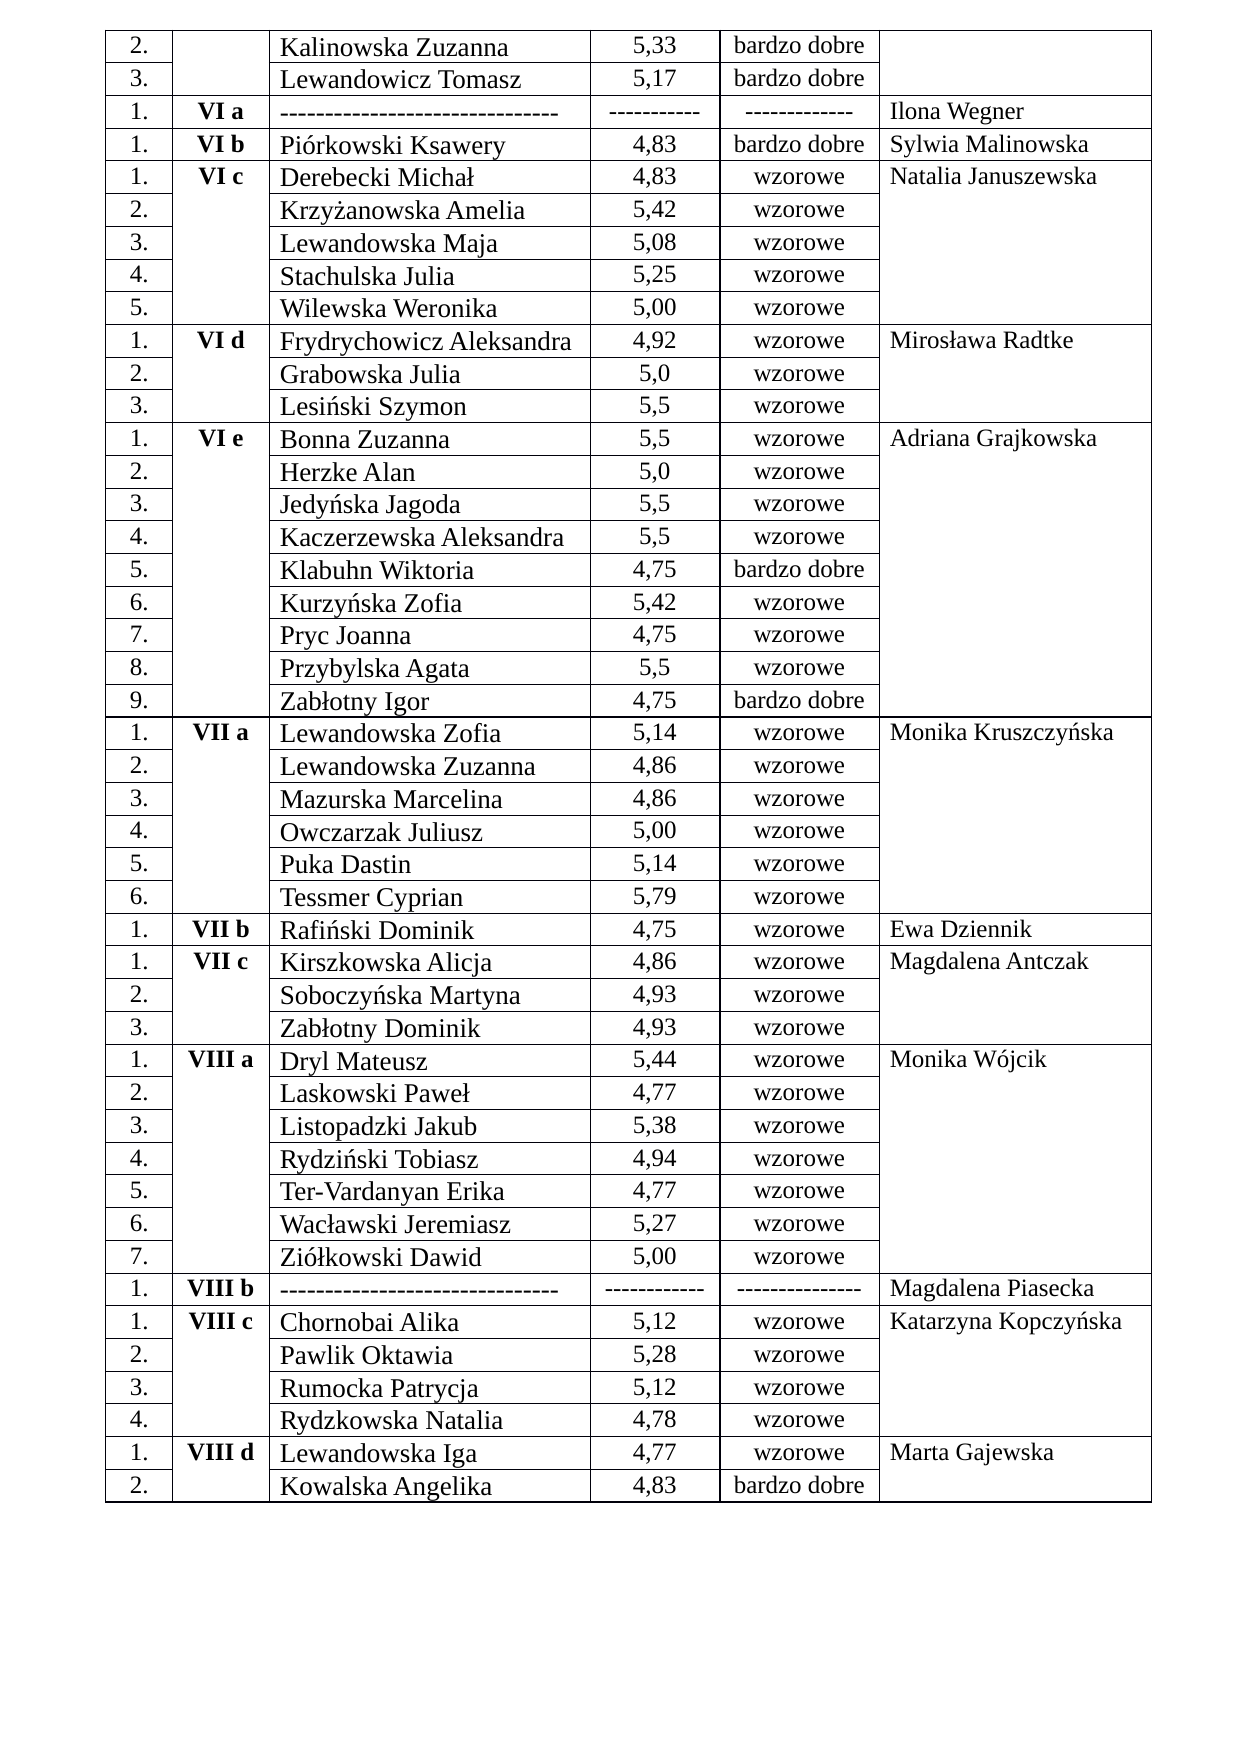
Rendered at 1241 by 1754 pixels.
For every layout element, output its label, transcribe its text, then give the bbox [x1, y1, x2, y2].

table_cell 3. [106, 63, 172, 95]
table_cell wzorowe [721, 1077, 879, 1109]
table_cell 5,5 [591, 489, 719, 520]
table_cell 4,78 [591, 1404, 719, 1436]
table_cell wzorowe [721, 456, 879, 487]
table_cell wzorowe [721, 914, 879, 945]
table_cell VIII a [173, 1045, 269, 1272]
table_cell Pryc Joanna [270, 619, 590, 651]
table_cell wzorowe [721, 423, 879, 455]
table_cell VIII d [173, 1437, 269, 1501]
table_cell 5. [106, 292, 172, 324]
table_cell 4,86 [591, 946, 719, 978]
table_cell Zabłotny Igor [270, 685, 590, 716]
table_cell --------------- [721, 1274, 879, 1305]
table_cell Lewandowicz Tomasz [270, 63, 590, 95]
table_cell Chornobai Alika [270, 1306, 590, 1338]
table_cell 2. [106, 31, 172, 62]
table_cell VI c [173, 161, 269, 324]
table_cell Krzyżanowska Amelia [270, 194, 590, 226]
table_cell Kurzyńska Zofia [270, 587, 590, 618]
table_cell [880, 31, 1151, 95]
table_cell Grabowska Julia [270, 358, 590, 389]
table_cell Herzke Alan [270, 456, 590, 487]
table_cell 4. [106, 1143, 172, 1174]
table_cell Zabłotny Dominik [270, 1012, 590, 1043]
table_cell 5. [106, 554, 172, 586]
table_cell wzorowe [721, 816, 879, 847]
table_cell ----------- [591, 96, 719, 128]
table_cell 5,14 [591, 718, 719, 749]
table_cell bardzo dobre [721, 1470, 879, 1501]
table_cell Bonna Zuzanna [270, 423, 590, 455]
table_cell 5,25 [591, 260, 719, 291]
table_cell 5,0 [591, 358, 719, 389]
table_cell 5,5 [591, 390, 719, 422]
table_cell 4,93 [591, 979, 719, 1011]
table_cell 2. [106, 1470, 172, 1501]
table_cell Laskowski Paweł [270, 1077, 590, 1109]
table_cell Lewandowska Zuzanna [270, 750, 590, 782]
table_cell 1. [106, 914, 172, 945]
table_cell 6. [106, 881, 172, 913]
table_cell 1. [106, 946, 172, 978]
table_cell wzorowe [721, 881, 879, 913]
table_cell Rydzkowska Natalia [270, 1404, 590, 1436]
table_cell Mazurska Marcelina [270, 783, 590, 814]
table_cell 4,77 [591, 1077, 719, 1109]
table_cell 5. [106, 1175, 172, 1207]
table_cell 5,12 [591, 1306, 719, 1338]
table_cell Marta Gajewska [880, 1437, 1151, 1501]
table_cell Listopadzki Jakub [270, 1110, 590, 1142]
table_cell Derebecki Michał [270, 161, 590, 193]
table_cell Ziółkowski Dawid [270, 1241, 590, 1272]
table_cell 5,44 [591, 1045, 719, 1076]
table_cell Monika Kruszczyńska [880, 718, 1151, 913]
table_cell 1. [106, 1045, 172, 1076]
table_cell wzorowe [721, 652, 879, 684]
table_cell Ter-Vardanyan Erika [270, 1175, 590, 1207]
table_cell Lesiński Szymon [270, 390, 590, 422]
table_cell wzorowe [721, 1143, 879, 1174]
table_cell 4,75 [591, 619, 719, 651]
table_cell wzorowe [721, 979, 879, 1011]
table_cell Stachulska Julia [270, 260, 590, 291]
table_cell 5,5 [591, 652, 719, 684]
table_cell wzorowe [721, 1306, 879, 1338]
table_cell 5,00 [591, 1241, 719, 1272]
table_cell 4,75 [591, 914, 719, 945]
table_cell 4,93 [591, 1012, 719, 1043]
table_cell Rafiński Dominik [270, 914, 590, 945]
table_cell 5,28 [591, 1339, 719, 1371]
table_cell 5,12 [591, 1372, 719, 1403]
table_cell 3. [106, 390, 172, 422]
table_cell wzorowe [721, 587, 879, 618]
table_cell Magdalena Antczak [880, 946, 1151, 1043]
table_cell wzorowe [721, 521, 879, 553]
table_cell bardzo dobre [721, 129, 879, 160]
table_cell Kaczerzewska Aleksandra [270, 521, 590, 553]
table_cell wzorowe [721, 1208, 879, 1240]
table_cell Klabuhn Wiktoria [270, 554, 590, 586]
table_cell 5,14 [591, 848, 719, 880]
table_cell bardzo dobre [721, 685, 879, 716]
table_cell wzorowe [721, 1175, 879, 1207]
table_cell wzorowe [721, 292, 879, 324]
table_cell VI e [173, 423, 269, 716]
table_cell Dryl Mateusz [270, 1045, 590, 1076]
table_cell 3. [106, 1372, 172, 1403]
table_cell 5,00 [591, 292, 719, 324]
table_cell 4,86 [591, 783, 719, 814]
table_cell [173, 31, 269, 95]
table_cell bardzo dobre [721, 554, 879, 586]
table_cell 1. [106, 1306, 172, 1338]
table_cell 5. [106, 848, 172, 880]
table_cell 4,86 [591, 750, 719, 782]
table_cell 1. [106, 1274, 172, 1305]
table_cell Owczarzak Juliusz [270, 816, 590, 847]
table_cell 2. [106, 194, 172, 226]
table_cell 7. [106, 1241, 172, 1272]
table_cell ------------ [591, 1274, 719, 1305]
table_cell wzorowe [721, 358, 879, 389]
table_cell wzorowe [721, 227, 879, 258]
table_cell 5,42 [591, 194, 719, 226]
table_cell wzorowe [721, 783, 879, 814]
table_cell 5,17 [591, 63, 719, 95]
table_cell 4,77 [591, 1175, 719, 1207]
table_cell 5,42 [591, 587, 719, 618]
table_cell 5,27 [591, 1208, 719, 1240]
table_cell ------------------------------- [270, 96, 590, 128]
table_cell 1. [106, 96, 172, 128]
table_cell Ewa Dziennik [880, 914, 1151, 945]
table_cell 3. [106, 489, 172, 520]
table_cell 4. [106, 521, 172, 553]
table_cell Adriana Grajkowska [880, 423, 1151, 716]
table_cell wzorowe [721, 489, 879, 520]
table_cell Frydrychowicz Aleksandra [270, 325, 590, 357]
table_cell 3. [106, 1110, 172, 1142]
table_cell wzorowe [721, 1012, 879, 1043]
table_cell VIII c [173, 1306, 269, 1436]
table_cell 2. [106, 456, 172, 487]
table_cell 5,79 [591, 881, 719, 913]
table_cell wzorowe [721, 1437, 879, 1469]
table_cell Monika Wójcik [880, 1045, 1151, 1272]
table_cell bardzo dobre [721, 31, 879, 62]
table_cell Katarzyna Kopczyńska [880, 1306, 1151, 1436]
table_cell ------------- [721, 96, 879, 128]
table_cell Pawlik Oktawia [270, 1339, 590, 1371]
table_cell 4. [106, 816, 172, 847]
table_cell VII c [173, 946, 269, 1043]
table_cell ------------------------------- [270, 1274, 590, 1305]
table_cell 5,38 [591, 1110, 719, 1142]
table_cell VII a [173, 718, 269, 913]
table_cell 4,92 [591, 325, 719, 357]
table_cell 1. [106, 423, 172, 455]
table_cell 4,83 [591, 1470, 719, 1501]
table_cell 2. [106, 750, 172, 782]
table_cell wzorowe [721, 619, 879, 651]
table_cell Soboczyńska Martyna [270, 979, 590, 1011]
table_cell Wilewska Weronika [270, 292, 590, 324]
table_cell wzorowe [721, 1339, 879, 1371]
table_cell wzorowe [721, 325, 879, 357]
table_cell Przybylska Agata [270, 652, 590, 684]
table_cell 4. [106, 1404, 172, 1436]
table_cell 3. [106, 783, 172, 814]
table_cell 1. [106, 161, 172, 193]
table_cell 5,33 [591, 31, 719, 62]
table_cell Magdalena Piasecka [880, 1274, 1151, 1305]
table_cell VI b [173, 129, 269, 160]
table_cell VI a [173, 96, 269, 128]
table_cell 5,0 [591, 456, 719, 487]
table_cell Kirszkowska Alicja [270, 946, 590, 978]
table_cell Puka Dastin [270, 848, 590, 880]
table_cell Lewandowska Maja [270, 227, 590, 258]
table_cell Rydziński Tobiasz [270, 1143, 590, 1174]
table_cell wzorowe [721, 260, 879, 291]
table_cell Rumocka Patrycja [270, 1372, 590, 1403]
table_cell 8. [106, 652, 172, 684]
table_cell Lewandowska Iga [270, 1437, 590, 1469]
table_cell 4,75 [591, 554, 719, 586]
table_cell 7. [106, 619, 172, 651]
table_cell Tessmer Cyprian [270, 881, 590, 913]
table_cell Kalinowska Zuzanna [270, 31, 590, 62]
table_cell 3. [106, 1012, 172, 1043]
table_cell 2. [106, 979, 172, 1011]
table_cell Natalia Januszewska [880, 161, 1151, 324]
table_cell wzorowe [721, 946, 879, 978]
table_cell wzorowe [721, 1404, 879, 1436]
table_cell wzorowe [721, 1241, 879, 1272]
table_cell wzorowe [721, 161, 879, 193]
table_cell wzorowe [721, 1372, 879, 1403]
table_cell 5,5 [591, 521, 719, 553]
table_cell 5,00 [591, 816, 719, 847]
table_cell wzorowe [721, 1110, 879, 1142]
table_cell bardzo dobre [721, 63, 879, 95]
table_cell Sylwia Malinowska [880, 129, 1151, 160]
table_cell Kowalska Angelika [270, 1470, 590, 1501]
table_cell wzorowe [721, 750, 879, 782]
table_cell wzorowe [721, 1045, 879, 1076]
table_cell 3. [106, 227, 172, 258]
table_cell Wacławski Jeremiasz [270, 1208, 590, 1240]
table_cell Ilona Wegner [880, 96, 1151, 128]
table_cell 1. [106, 325, 172, 357]
table_cell VII b [173, 914, 269, 945]
table_cell wzorowe [721, 390, 879, 422]
table_cell Lewandowska Zofia [270, 718, 590, 749]
table_cell 4,94 [591, 1143, 719, 1174]
table_cell Mirosława Radtke [880, 325, 1151, 422]
table_cell 4. [106, 260, 172, 291]
table_cell wzorowe [721, 194, 879, 226]
table_cell 1. [106, 718, 172, 749]
table_cell VIII b [173, 1274, 269, 1305]
table_cell 4,83 [591, 129, 719, 160]
table_cell wzorowe [721, 718, 879, 749]
table_cell Piórkowski Ksawery [270, 129, 590, 160]
table_cell VI d [173, 325, 269, 422]
table_cell 4,75 [591, 685, 719, 716]
table_cell 4,83 [591, 161, 719, 193]
table_cell 4,77 [591, 1437, 719, 1469]
table_cell 5,08 [591, 227, 719, 258]
table_cell 1. [106, 129, 172, 160]
table_cell 2. [106, 1077, 172, 1109]
table_cell 9. [106, 685, 172, 716]
table_cell 6. [106, 587, 172, 618]
table_cell 6. [106, 1208, 172, 1240]
table_cell 1. [106, 1437, 172, 1469]
table_cell 2. [106, 358, 172, 389]
table_cell Jedyńska Jagoda [270, 489, 590, 520]
table_cell 5,5 [591, 423, 719, 455]
table_cell wzorowe [721, 848, 879, 880]
table_cell 2. [106, 1339, 172, 1371]
